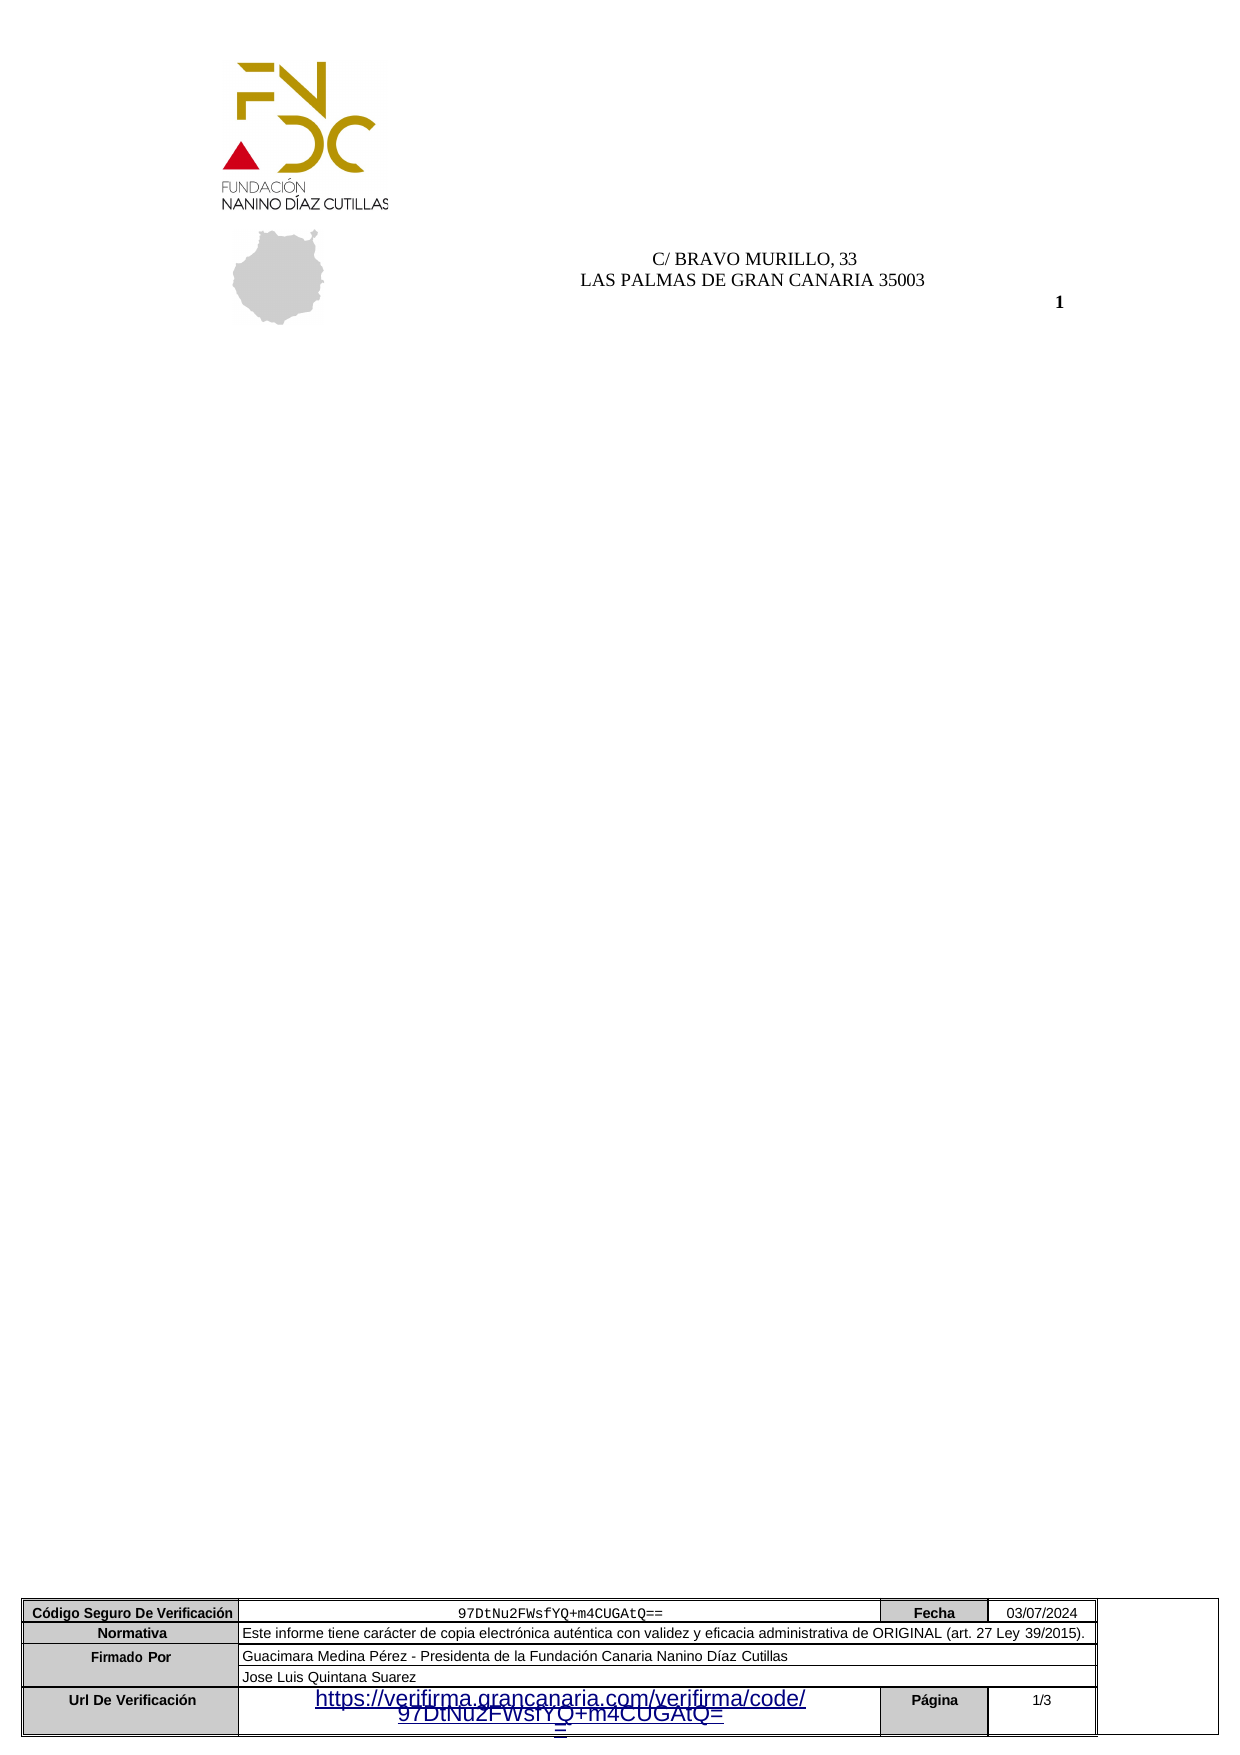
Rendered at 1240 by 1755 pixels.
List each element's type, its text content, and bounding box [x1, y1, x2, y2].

text [10, 291, 232, 312]
text C/ BRAVO MURILLO, 33 [574, 248, 935, 269]
text LAS PALMAS DE GRAN CANARIA 35003 [574, 269, 931, 291]
text 1 [325, 291, 1064, 312]
